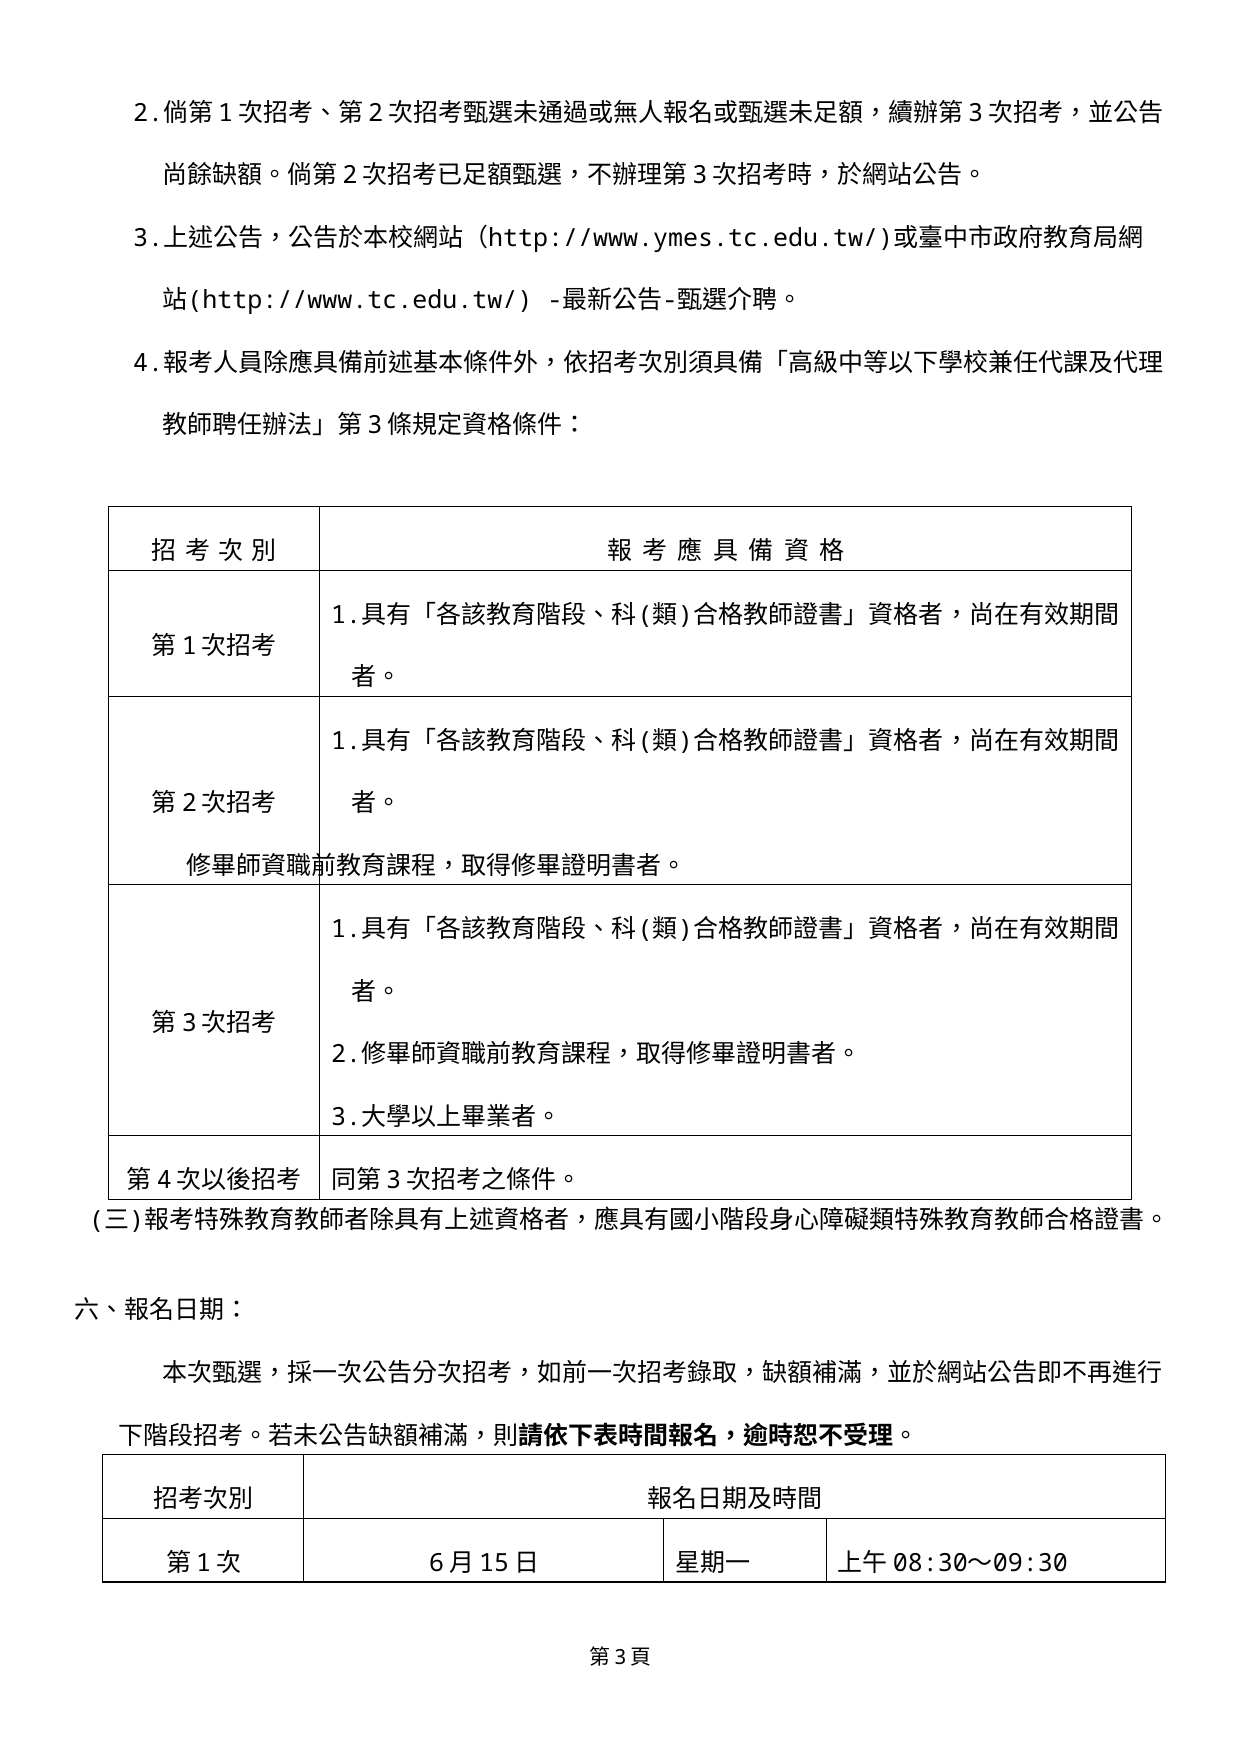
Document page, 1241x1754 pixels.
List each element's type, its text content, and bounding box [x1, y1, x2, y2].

table_header 招考次別 [109, 507, 319, 569]
table_cell 第4次以後招考 [109, 1136, 319, 1199]
table_cell 第2次招考 [109, 697, 319, 884]
table_cell 1.具有「各該教育階段、科(類)合格教師證書」資格者，尚在有效期間者。 2.修畢師資職前教育課程，取得修畢證明書者。 [320, 697, 1131, 884]
table_cell 1.具有「各該教育階段、科(類)合格教師證書」資格者，尚在有效期間者。 2.修畢師資職前教育課程，取得修畢證明書者。 3.大學以上畢業者。 [320, 885, 1131, 1135]
table_cell 上午08:30～09:30 [827, 1519, 1165, 1581]
text (三)報考特殊教育教師者除具有上述資格者，應具有國小階段身心障礙類特殊教育教師合格證書。 [89, 1200, 1166, 1236]
table_cell 第1次招考 [109, 571, 319, 696]
table_header 招考次別 [103, 1455, 303, 1518]
table_cell 同第3次招考之條件。 [320, 1136, 1131, 1199]
text 六、報名日期： [74, 1289, 1166, 1326]
table_cell 6月15日 [304, 1519, 663, 1581]
text 3.上述公告，公告於本校網站（http://www.ymes.tc.edu.tw/)或臺中市政府教育局網站(http://www.tc.edu.tw/) -最新公告-甄選介聘。 [133, 193, 1166, 318]
table_cell 星期一 [664, 1519, 826, 1581]
table_cell 第3次招考 [109, 885, 319, 1135]
text 4.報考人員除應具備前述基本條件外，依招考次別須具備「高級中等以下學校兼任代課及代理教師聘任辦法」第3條規定資格條件： [133, 318, 1166, 443]
table_cell 1.具有「各該教育階段、科(類)合格教師證書」資格者，尚在有效期間者。 [320, 571, 1131, 696]
table_cell 第1次 [103, 1519, 303, 1581]
table_header 報考應具備資格 [320, 507, 1131, 569]
text 本次甄選，採一次公告分次招考，如前一次招考錄取，缺額補滿，並於網站公告即不再進行下階段招考。若未公告缺額補滿，則請依下表時間報名，逾時恕不受理。 [118, 1329, 1166, 1454]
text 2.倘第1次招考、第2次招考甄選未通過或無人報名或甄選未足額，續辦第3次招考，並公告尚餘缺額。倘第2次招考已足額甄選，不辦理第3次招考時，於網站公告。 [133, 68, 1166, 193]
table_header 報名日期及時間 [304, 1455, 1165, 1518]
